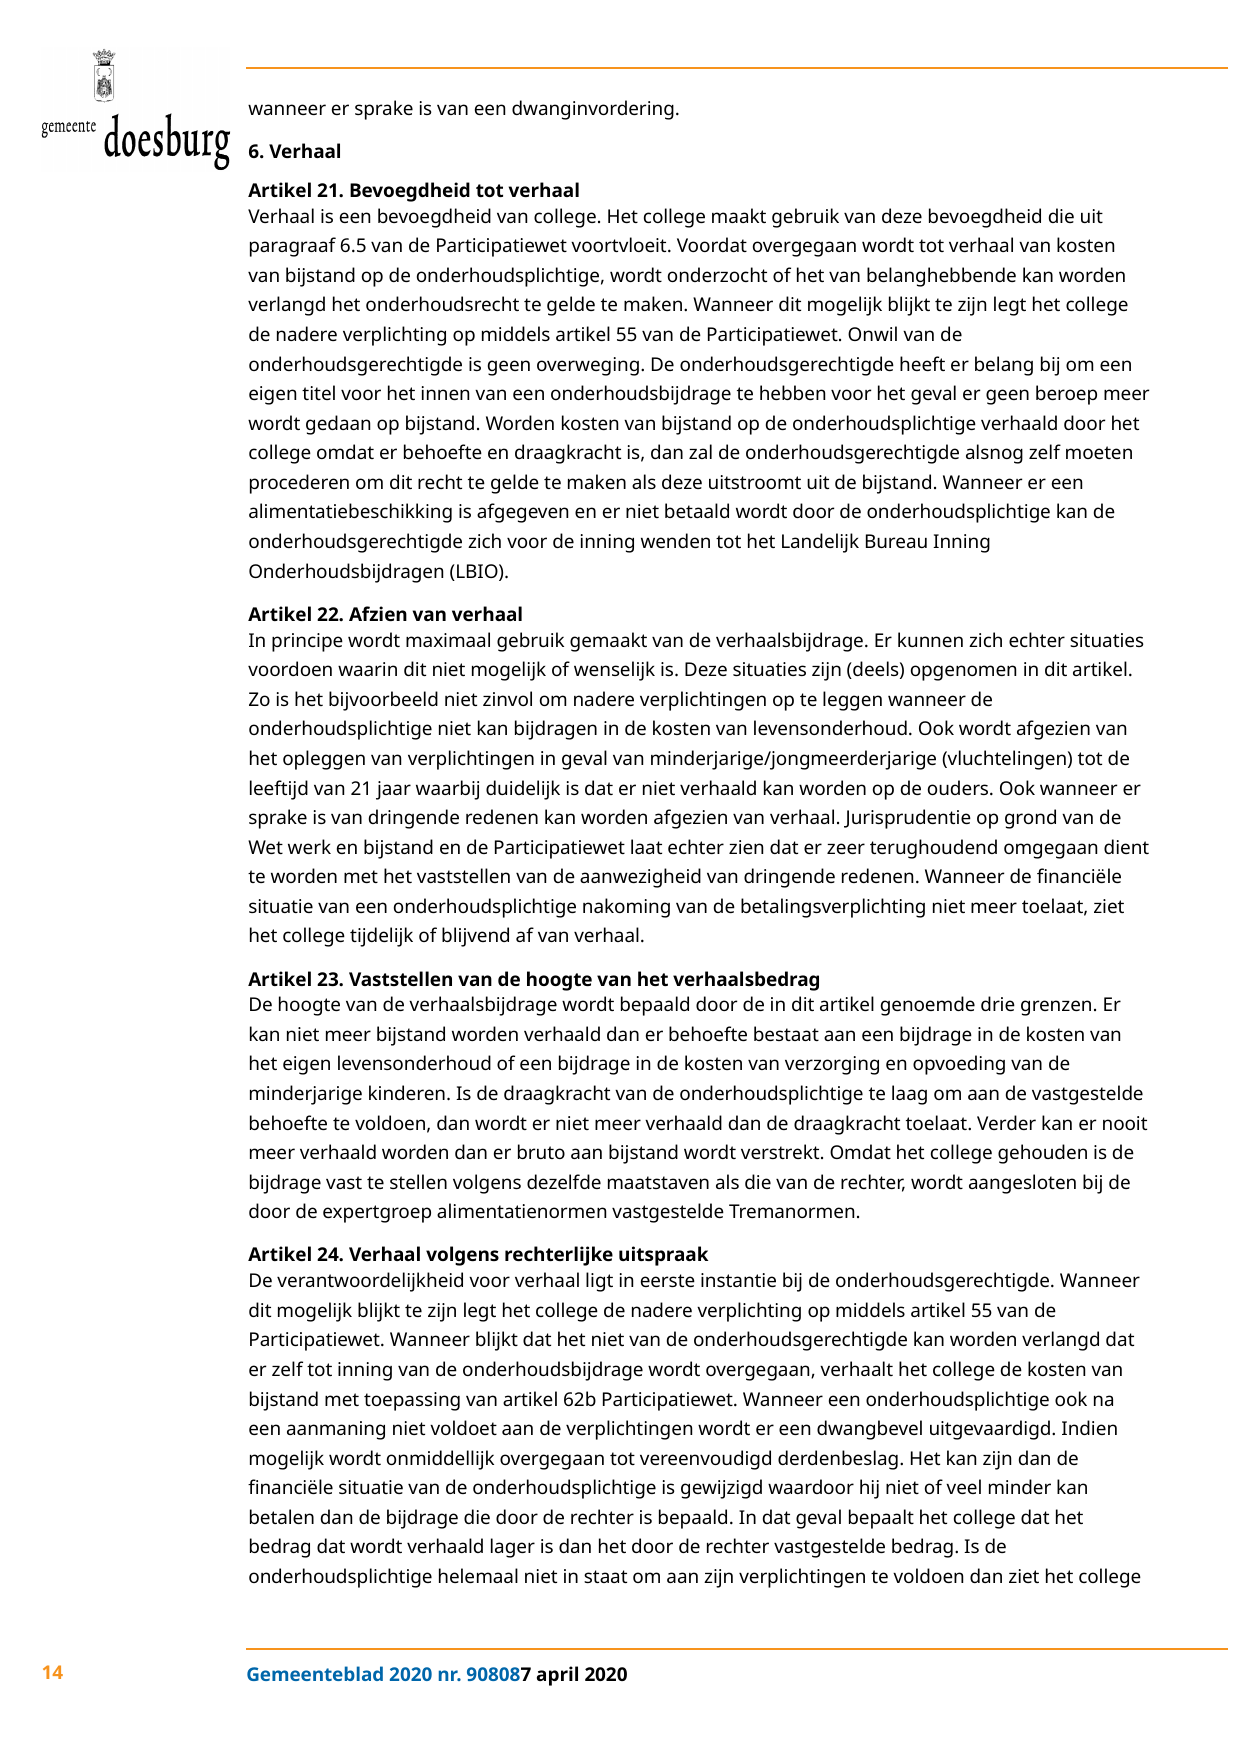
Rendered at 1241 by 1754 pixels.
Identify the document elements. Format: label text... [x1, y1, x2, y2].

text Artikel 24. Verhaal volgens rechterlijke uitspraak [248, 1242, 1152, 1267]
text In principe wordt maximaal gebruik gemaakt van de verhaalsbijdrage. Er kunnen zich echter situaties voordoen waarin dit niet mogelijk of wenselijk is. Deze situaties zijn (deels) opgenomen in dit artikel. Zo is het bijvoorbeeld niet zinvol om nadere verplichtingen op te leggen wanneer de onderhoudsplichtige niet kan bijdragen in de kosten van levensonderhoud. Ook wordt afgezien van het opleggen van verplichtingen in geval van minderjarige/jongmeerderjarige (vluchtelingen) tot de leeftijd van 21 jaar waarbij duidelijk is dat er niet verhaald kan worden op de ouders. Ook wanneer er sprake is van dringende redenen kan worden afgezien van verhaal. Jurisprudentie op grond van de Wet werk en bijstand en de Participatiewet laat echter zien dat er zeer terughoudend omgegaan dient te worden met het vaststellen van de aanwezigheid van dringende redenen. Wanneer de financiële situatie van een onderhoudsplichtige nakoming van de betalingsverplichting niet meer toelaat, ziet het college tijdelijk of blijvend af van verhaal. [248, 627, 1152, 948]
text Verhaal is een bevoegdheid van college. Het college maakt gebruik van deze bevoegdheid die uit paragraaf 6.5 van de Participatiewet voortvloeit. Voordat overgegaan wordt tot verhaal van kosten van bijstand op de onderhoudsplichtige, wordt onderzocht of het van belanghebbende kan worden verlangd het onderhoudsrecht te gelde te maken. Wanneer dit mogelijk blijkt te zijn legt het college de nadere verplichting op middels artikel 55 van de Participatiewet. Onwil van de onderhoudsgerechtigde is geen overweging. De onderhoudsgerechtigde heeft er belang bij om een eigen titel voor het innen van een onderhoudsbijdrage te hebben voor het geval er geen beroep meer wordt gedaan op bijstand. Worden kosten van bijstand op de onderhoudsplichtige verhaald door het college omdat er behoefte en draagkracht is, dan zal de onderhoudsgerechtigde alsnog zelf moeten procederen om dit recht te gelde te maken als deze uitstroomt uit de bijstand. Wanneer er een alimentatiebeschikking is afgegeven en er niet betaald wordt door de onderhoudsplichtige kan de onderhoudsgerechtigde zich voor de inning wenden tot het Landelijk Bureau Inning Onderhoudsbijdragen (LBIO). [248, 203, 1152, 584]
text Artikel 22. Afzien van verhaal [248, 601, 1152, 627]
text De hoogte van de verhaalsbijdrage wordt bepaald door de in dit artikel genoemde drie grenzen. Er kan niet meer bijstand worden verhaald dan er behoefte bestaat aan een bijdrage in de kosten van het eigen levensonderhoud of een bijdrage in de kosten van verzorging en opvoeding van de minderjarige kinderen. Is de draagkracht van de onderhoudsplichtige te laag om aan de vastgestelde behoefte te voldoen, dan wordt er niet meer verhaald dan de draagkracht toelaat. Verder kan er nooit meer verhaald worden dan er bruto aan bijstand wordt verstrekt. Omdat het college gehouden is de bijdrage vast te stellen volgens dezelfde maatstaven als die van de rechter, wordt aangesloten bij de door de expertgroep alimentatienormen vastgestelde Tremanormen. [248, 991, 1152, 1224]
text De verantwoordelijkheid voor verhaal ligt in eerste instantie bij de onderhoudsgerechtigde. Wanneer dit mogelijk blijkt te zijn legt het college de nadere verplichting op middels artikel 55 van de Participatiewet. Wanneer blijkt dat het niet van de onderhoudsgerechtigde kan worden verlangd dat er zelf tot inning van de onderhoudsbijdrage wordt overgegaan, verhaalt het college de kosten van bijstand met toepassing van artikel 62b Participatiewet. Wanneer een onderhoudsplichtige ook na een aanmaning niet voldoet aan de verplichtingen wordt er een dwangbevel uitgevaardigd. Indien mogelijk wordt onmiddellijk overgegaan tot vereenvoudigd derdenbeslag. Het kan zijn dan de financiële situatie van de onderhoudsplichtige is gewijzigd waardoor hij niet of veel minder kan betalen dan de bijdrage die door de rechter is bepaald. In dat geval bepaalt het college dat het bedrag dat wordt verhaald lager is dan het door de rechter vastgestelde bedrag. Is de onderhoudsplichtige helemaal niet in staat om aan zijn verplichtingen te voldoen dan ziet het college [248, 1267, 1152, 1589]
picture [41, 47, 231, 172]
text 6. Verhaal [248, 138, 1152, 164]
text wanneer er sprake is van een dwanginvordering. [248, 95, 1152, 121]
text Artikel 23. Vaststellen van de hoogte van het verhaalsbedrag [248, 966, 1152, 991]
text Artikel 21. Bevoegdheid tot verhaal [248, 177, 1152, 203]
